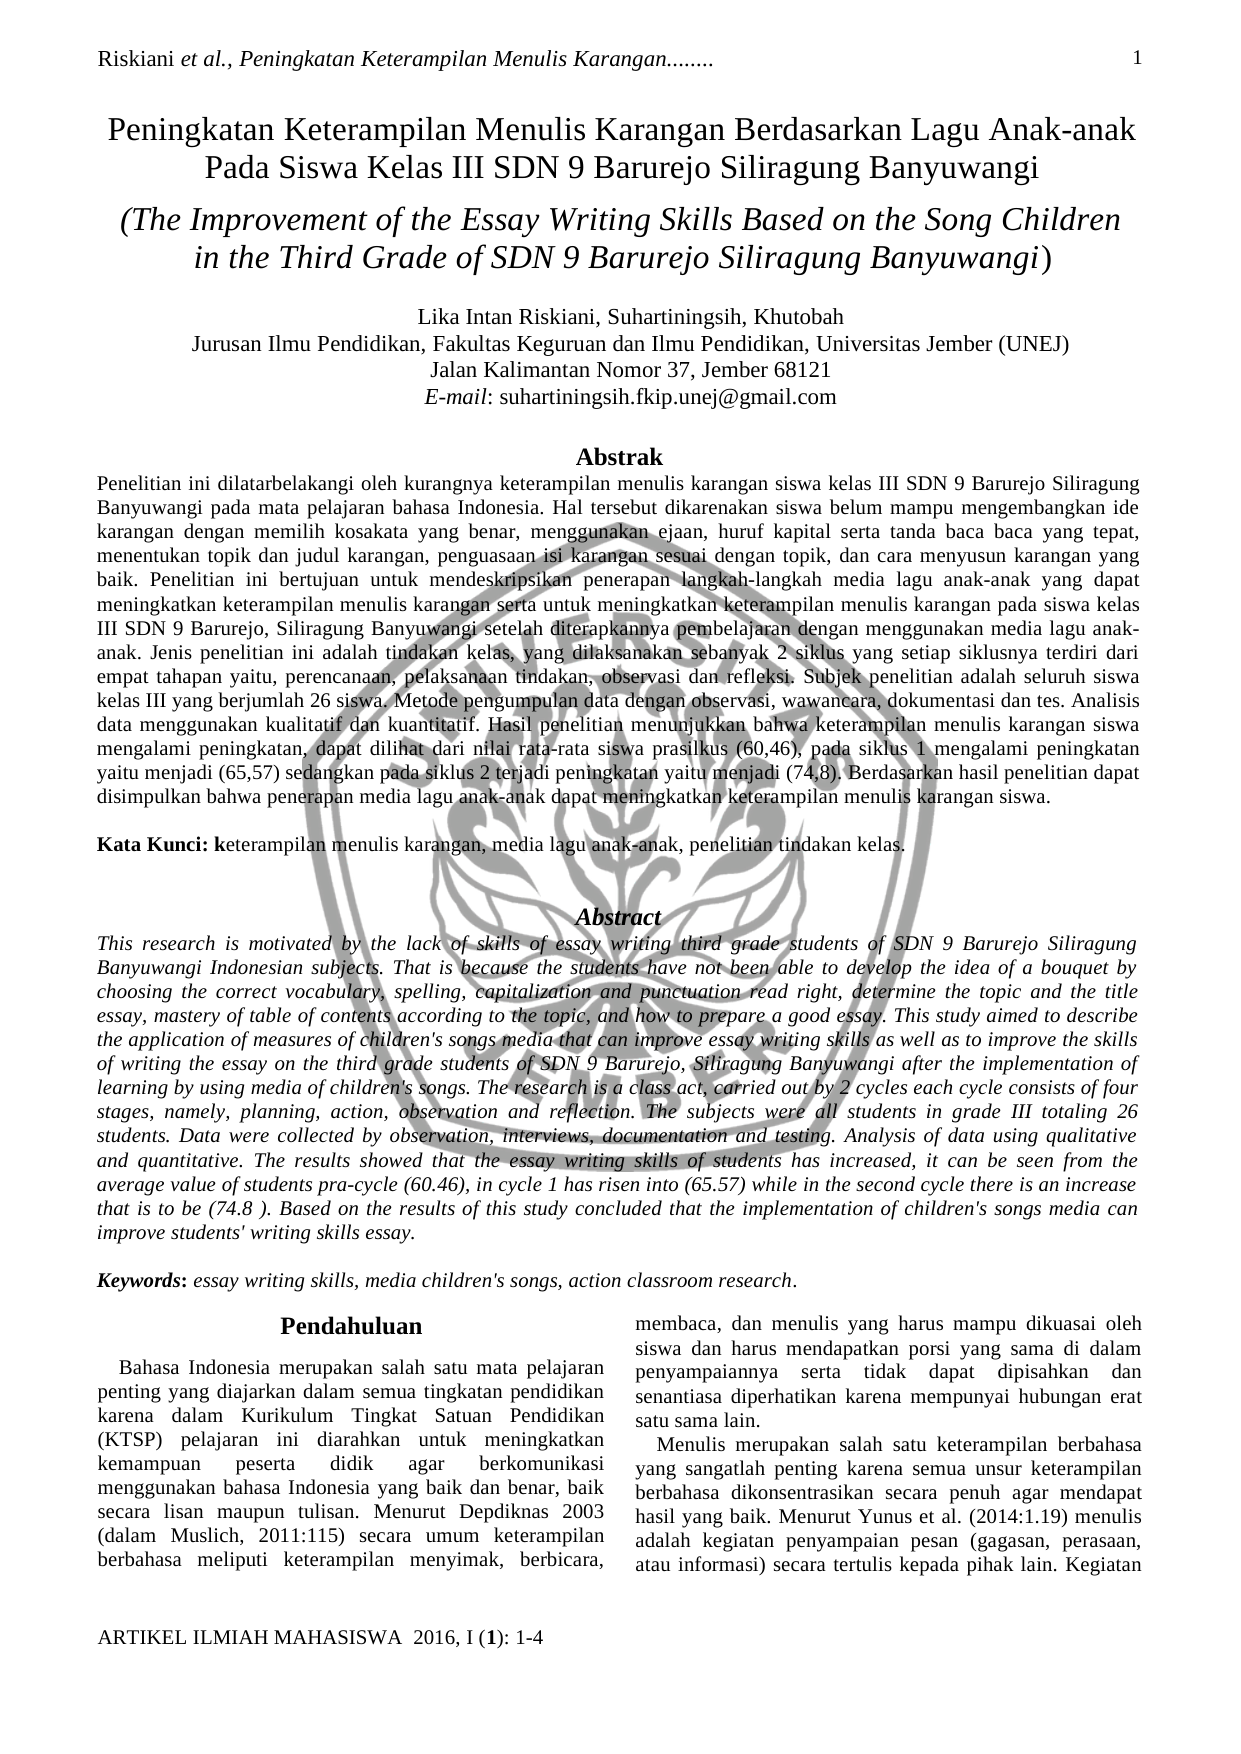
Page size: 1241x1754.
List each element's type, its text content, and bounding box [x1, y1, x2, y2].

picture [605, 856, 635, 902]
text Lika Intan Riskiani, Suhartiningsih, Khutobah Jurusan Ilmu Pendidikan, Fakultas Keguruan dan Ilmu Pendidikan, Universitas Jember (UNEJ) Jalan Kalimantan Nomor 37, Jember 68121 E-mail: suhartiningsih.fkip.unej@gmail.com [158, 303, 1103, 409]
text Pendahuluan [97, 1292, 605, 1340]
text Pendahuluan [97, 1244, 605, 1268]
text Pendahuluan [97, 808, 605, 832]
text Bahasa Indonesia merupakan salah satu mata pelajaran penting yang diajarkan dalam semua tingkatan pendidikan karena dalam Kurikulum Tingkat Satuan Pendidikan (KTSP) pelajaran ini diarahkan untuk meningkatkan kemampuan peserta didik agar berkomunikasi menggunakan bahasa Indonesia yang baik dan benar, baik secara lisan maupun tulisan. Menurut Depdiknas 2003 (dalam Muslich, 2011:115) secara umum keterampilan berbahasa meliputi keterampilan menyimak, berbicara, membaca, dan menulis yang harus mampu dikuasai oleh siswa dan harus mendapatkan porsi yang sama di dalam penyampaiannya serta tidak dapat dipisahkan dan senantiasa diperhatikan karena mempunyai hubungan erat satu sama lain. [635, 275, 1143, 1432]
text (The Improvement of the Essay Writing Skills Based on the Song Children [101, 198, 1144, 237]
text in the Third Grade of SDN 9 Barurejo Siliragung Banyuwangi) [101, 237, 1144, 275]
text This research is motivated by the lack of skills of essay writing third grade students of SDN 9 Barurejo Siliragung Banyuwangi Indonesian subjects. That is because the students have not been able to develop the idea of a bouquet by choosing the correct vocabulary, spelling, capitalization and punctuation read right, determine the topic and the title essay, mastery of table of contents according to the topic, and how to prepare a good essay. This study aimed to describe the application of measures of children's songs media that can improve essay writing skills as well as to improve the skills of writing the essay on the third grade students of SDN 9 Barurejo, Siliragung Banyuwangi after the implementation of learning by using media of children's songs. The research is a class act, carried out by 2 cycles each cycle consists of four stages, namely, planning, action, observation and reflection. The subjects were all students in grade III totaling 26 students. Data were collected by observation, interviews, documentation and testing. Analysis of data using qualitative and quantitative. The results showed that the essay writing skills of students has increased, it can be seen from the average value of students pra-cycle (60.46), in cycle 1 has risen into (65.57) while in the second cycle there is an increase that is to be (74.8 ). Based on the results of this study concluded that the implementation of children's songs media can improve students' writing skills essay. [97, 931, 1142, 1244]
text Abstrak [97, 442, 1142, 471]
text Pendahuluan [97, 856, 605, 902]
text Bahasa Indonesia merupakan salah satu mata pelajaran penting yang diajarkan dalam semua tingkatan pendidikan karena dalam Kurikulum Tingkat Satuan Pendidikan (KTSP) pelajaran ini diarahkan untuk meningkatkan kemampuan peserta didik agar berkomunikasi menggunakan bahasa Indonesia yang baik dan benar, baik secara lisan maupun tulisan. Menurut Depdiknas 2003 (dalam Muslich, 2011:115) secara umum keterampilan berbahasa meliputi keterampilan menyimak, berbicara, membaca, dan menulis yang harus mampu dikuasai oleh siswa dan harus mendapatkan porsi yang sama di dalam penyampaiannya serta tidak dapat dipisahkan dan senantiasa diperhatikan karena mempunyai hubungan erat satu sama lain. [97, 1355, 605, 1571]
text Peningkatan Keterampilan Menulis Karangan Berdasarkan Lagu Anak-anak Pada Siswa Kelas III SDN 9 Barurejo Siliragung Banyuwangi [101, 109, 1144, 186]
text Kata Kunci: keterampilan menulis karangan, media lagu anak-anak, penelitian tindakan kelas. [97, 832, 1142, 856]
text Keywords: essay writing skills, media children's songs, action classroom research. [97, 1268, 1142, 1292]
picture [605, 808, 635, 832]
text Penelitian ini dilatarbelakangi oleh kurangnya keterampilan menulis karangan siswa kelas III SDN 9 Barurejo Siliragung Banyuwangi pada mata pelajaran bahasa Indonesia. Hal tersebut dikarenakan siswa belum mampu mengembangkan ide karangan dengan memilih kosakata yang benar, menggunakan ejaan, huruf kapital serta tanda baca baca yang tepat, menentukan topik dan judul karangan, penguasaan isi karangan sesuai dengan topik, dan cara menyusun karangan yang baik. Penelitian ini bertujuan untuk mendeskripsikan penerapan langkah-langkah media lagu anak-anak yang dapat meningkatkan keterampilan menulis karangan serta untuk meningkatkan keterampilan menulis karangan pada siswa kelas III SDN 9 Barurejo, Siliragung Banyuwangi setelah diterapkannya pembelajaran dengan menggunakan media lagu anak-anak. Jenis penelitian ini adalah tindakan kelas, yang dilaksanakan sebanyak 2 siklus yang setiap siklusnya terdiri dari empat tahapan yaitu, perencanaan, pelaksanaan tindakan, observasi dan refleksi. Subjek penelitian adalah seluruh siswa kelas III yang berjumlah 26 siswa. Metode pengumpulan data dengan observasi, wawancara, dokumentasi dan tes. Analisis data menggunakan kualitatif dan kuantitatif. Hasil penelitian menunjukkan bahwa keterampilan menulis karangan siswa mengalami peningkatan, dapat dilihat dari nilai rata-rata siswa prasilkus (60,46), pada siklus 1 mengalami peningkatan yaitu menjadi (65,57) sedangkan pada siklus 2 terjadi peningkatan yaitu menjadi (74,8). Berdasarkan hasil penelitian dapat disimpulkan bahwa penerapan media lagu anak-anak dapat meningkatkan keterampilan menulis karangan siswa. [97, 471, 1142, 808]
text Abstract [97, 902, 1142, 931]
text Menulis merupakan salah satu keterampilan berbahasa yang sangatlah penting karena semua unsur keterampilan berbahasa dikonsentrasikan secara penuh agar mendapat hasil yang baik. Menurut Yunus et al. (2014:1.19) menulis adalah kegiatan penyampaian pesan (gagasan, perasaan, atau informasi) secara tertulis kepada pihak lain. Kegiatan [635, 1432, 1143, 1576]
text Pendahuluan [97, 105, 605, 442]
